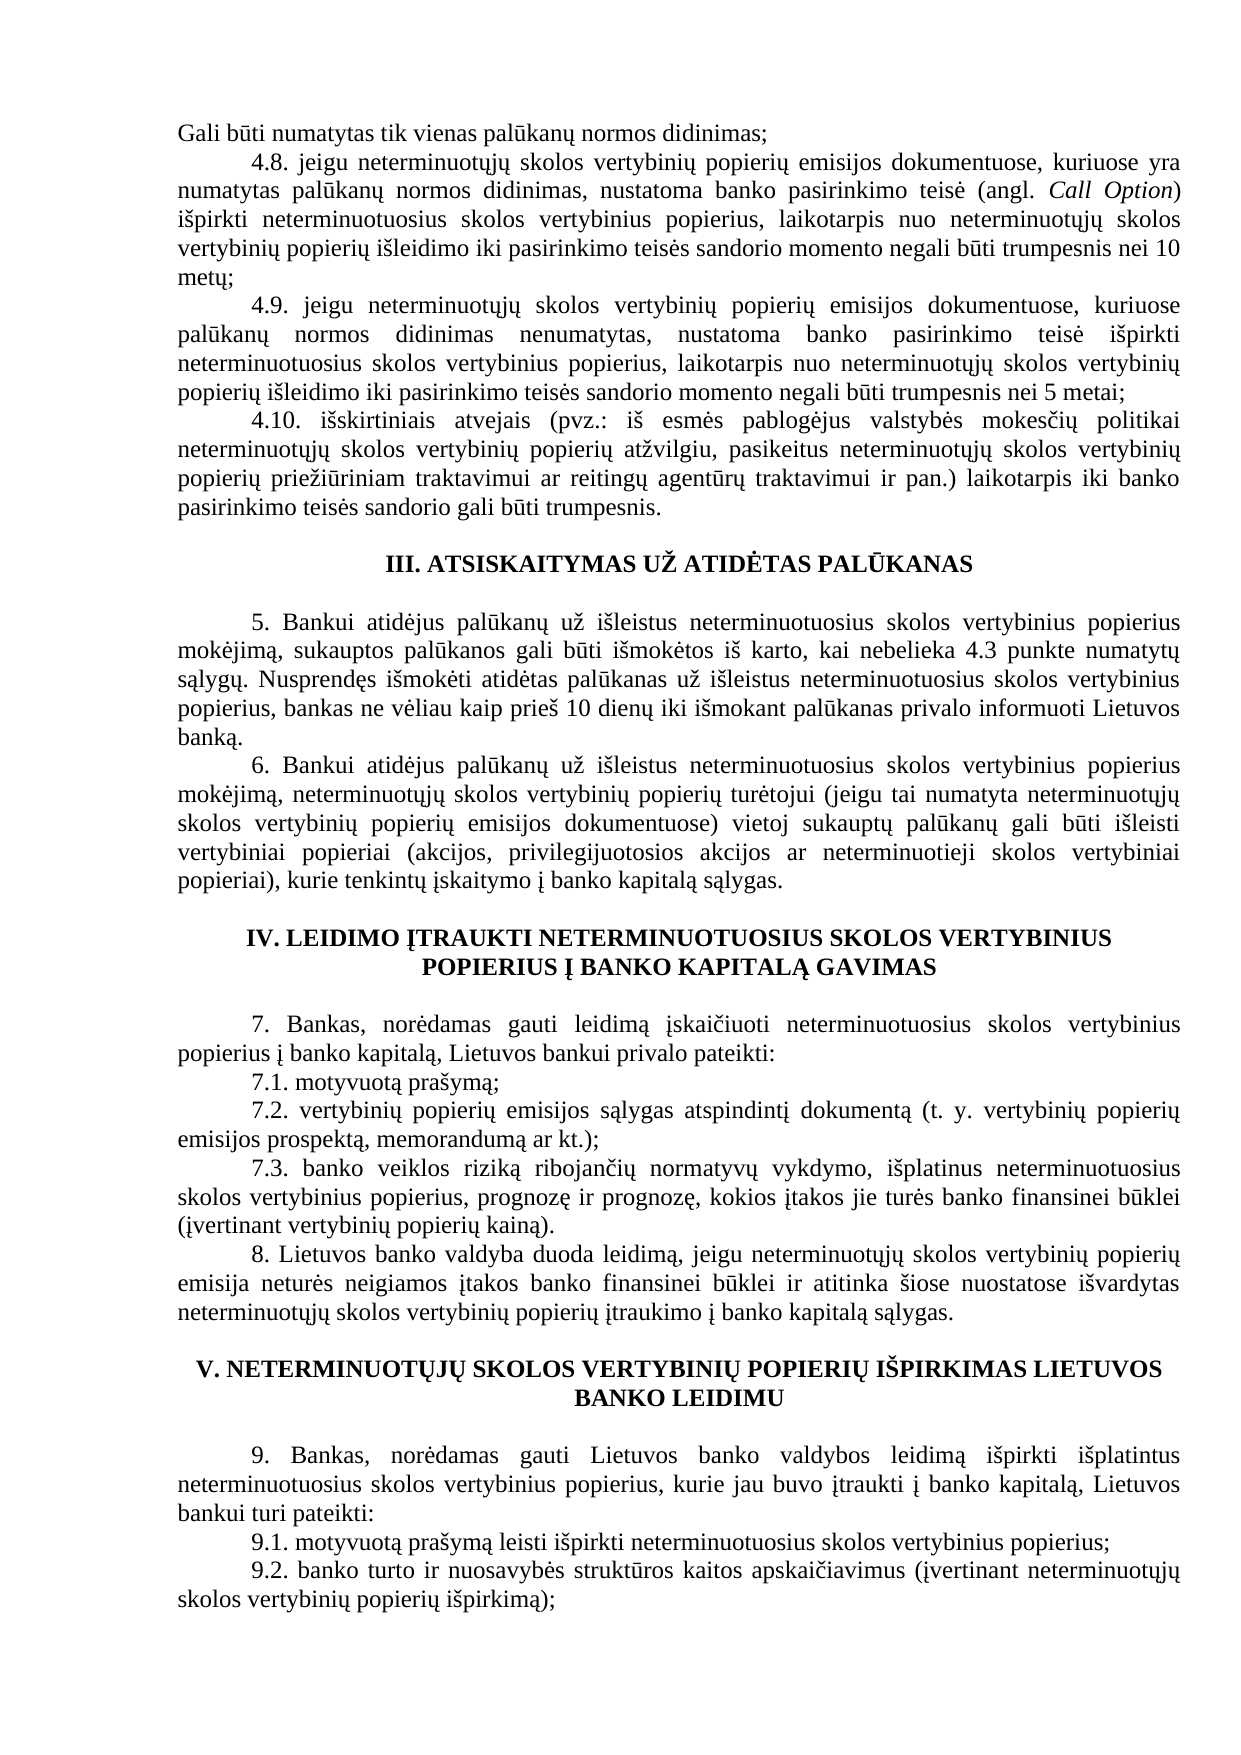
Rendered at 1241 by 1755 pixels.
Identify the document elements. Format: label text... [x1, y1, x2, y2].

text 4.8. jeigu neterminuotųjų skolos vertybinių popierių emisijos dokumentuose, kuriuose yra numatytas palūkanų normos didinimas, nustatoma banko pasirinkimo teisė (angl. Call Option) išpirkti neterminuotuosius skolos vertybinius popierius, laikotarpis nuo neterminuotųjų skolos vertybinių popierių išleidimo iki pasirinkimo teisės sandorio momento negali būti trumpesnis nei 10 metų; [177, 147, 1181, 291]
text 9.1. motyvuotą prašymą leisti išpirkti neterminuotuosius skolos vertybinius popierius; [177, 1527, 1181, 1556]
text V. NETERMINUOTŲJŲ SKOLOS VERTYBINIŲ POPIERIŲ IŠPIRKIMAS LIETUVOS BANKO LEIDIMU [177, 1354, 1181, 1412]
text III. ATSISKAITYMAS UŽ ATIDĖTAS PALŪKANAS [177, 549, 1181, 578]
text 7.2. vertybinių popierių emisijos sąlygas atspindintį dokumentą (t. y. vertybinių popierių emisijos prospektą, memorandumą ar kt.); [177, 1096, 1181, 1153]
text 4.10. išskirtiniais atvejais (pvz.: iš esmės pablogėjus valstybės mokesčių politikai neterminuotųjų skolos vertybinių popierių atžvilgiu, pasikeitus neterminuotųjų skolos vertybinių popierių priežiūriniam traktavimui ar reitingų agentūrų traktavimui ir pan.) laikotarpis iki banko pasirinkimo teisės sandorio gali būti trumpesnis. [177, 406, 1181, 521]
text IV. LEIDIMO ĮTRAUKTI NETERMINUOTUOSIUS SKOLOS VERTYBINIUS POPIERIUS Į BANKO KAPITALĄ GAVIMAS [177, 923, 1181, 981]
text Gali būti numatytas tik vienas palūkanų normos didinimas; [177, 118, 1181, 147]
text 9.2. banko turto ir nuosavybės struktūros kaitos apskaičiavimus (įvertinant neterminuotųjų skolos vertybinių popierių išpirkimą); [177, 1556, 1181, 1613]
text 4.9. jeigu neterminuotųjų skolos vertybinių popierių emisijos dokumentuose, kuriuose palūkanų normos didinimas nenumatytas, nustatoma banko pasirinkimo teisė išpirkti neterminuotuosius skolos vertybinius popierius, laikotarpis nuo neterminuotųjų skolos vertybinių popierių išleidimo iki pasirinkimo teisės sandorio momento negali būti trumpesnis nei 5 metai; [177, 291, 1181, 406]
text 9. Bankas, norėdamas gauti Lietuvos banko valdybos leidimą išpirkti išplatintus neterminuotuosius skolos vertybinius popierius, kurie jau buvo įtraukti į banko kapitalą, Lietuvos bankui turi pateikti: [177, 1441, 1181, 1527]
text 5. Bankui atidėjus palūkanų už išleistus neterminuotuosius skolos vertybinius popierius mokėjimą, sukauptos palūkanos gali būti išmokėtos iš karto, kai nebelieka 4.3 punkte numatytų sąlygų. Nusprendęs išmokėti atidėtas palūkanas už išleistus neterminuotuosius skolos vertybinius popierius, bankas ne vėliau kaip prieš 10 dienų iki išmokant palūkanas privalo informuoti Lietuvos banką. [177, 607, 1181, 751]
text 7.1. motyvuotą prašymą; [177, 1067, 1181, 1096]
text 8. Lietuvos banko valdyba duoda leidimą, jeigu neterminuotųjų skolos vertybinių popierių emisija neturės neigiamos įtakos banko finansinei būklei ir atitinka šiose nuostatose išvardytas neterminuotųjų skolos vertybinių popierių įtraukimo į banko kapitalą sąlygas. [177, 1239, 1181, 1326]
text 7.3. banko veiklos riziką ribojančių normatyvų vykdymo, išplatinus neterminuotuosius skolos vertybinius popierius, prognozę ir prognozę, kokios įtakos jie turės banko finansinei būklei (įvertinant vertybinių popierių kainą). [177, 1153, 1181, 1239]
text 6. Bankui atidėjus palūkanų už išleistus neterminuotuosius skolos vertybinius popierius mokėjimą, neterminuotųjų skolos vertybinių popierių turėtojui (jeigu tai numatyta neterminuotųjų skolos vertybinių popierių emisijos dokumentuose) vietoj sukauptų palūkanų gali būti išleisti vertybiniai popieriai (akcijos, privilegijuotosios akcijos ar neterminuotieji skolos vertybiniai popieriai), kurie tenkintų įskaitymo į banko kapitalą sąlygas. [177, 751, 1181, 894]
text 7. Bankas, norėdamas gauti leidimą įskaičiuoti neterminuotuosius skolos vertybinius popierius į banko kapitalą, Lietuvos bankui privalo pateikti: [177, 1009, 1181, 1067]
